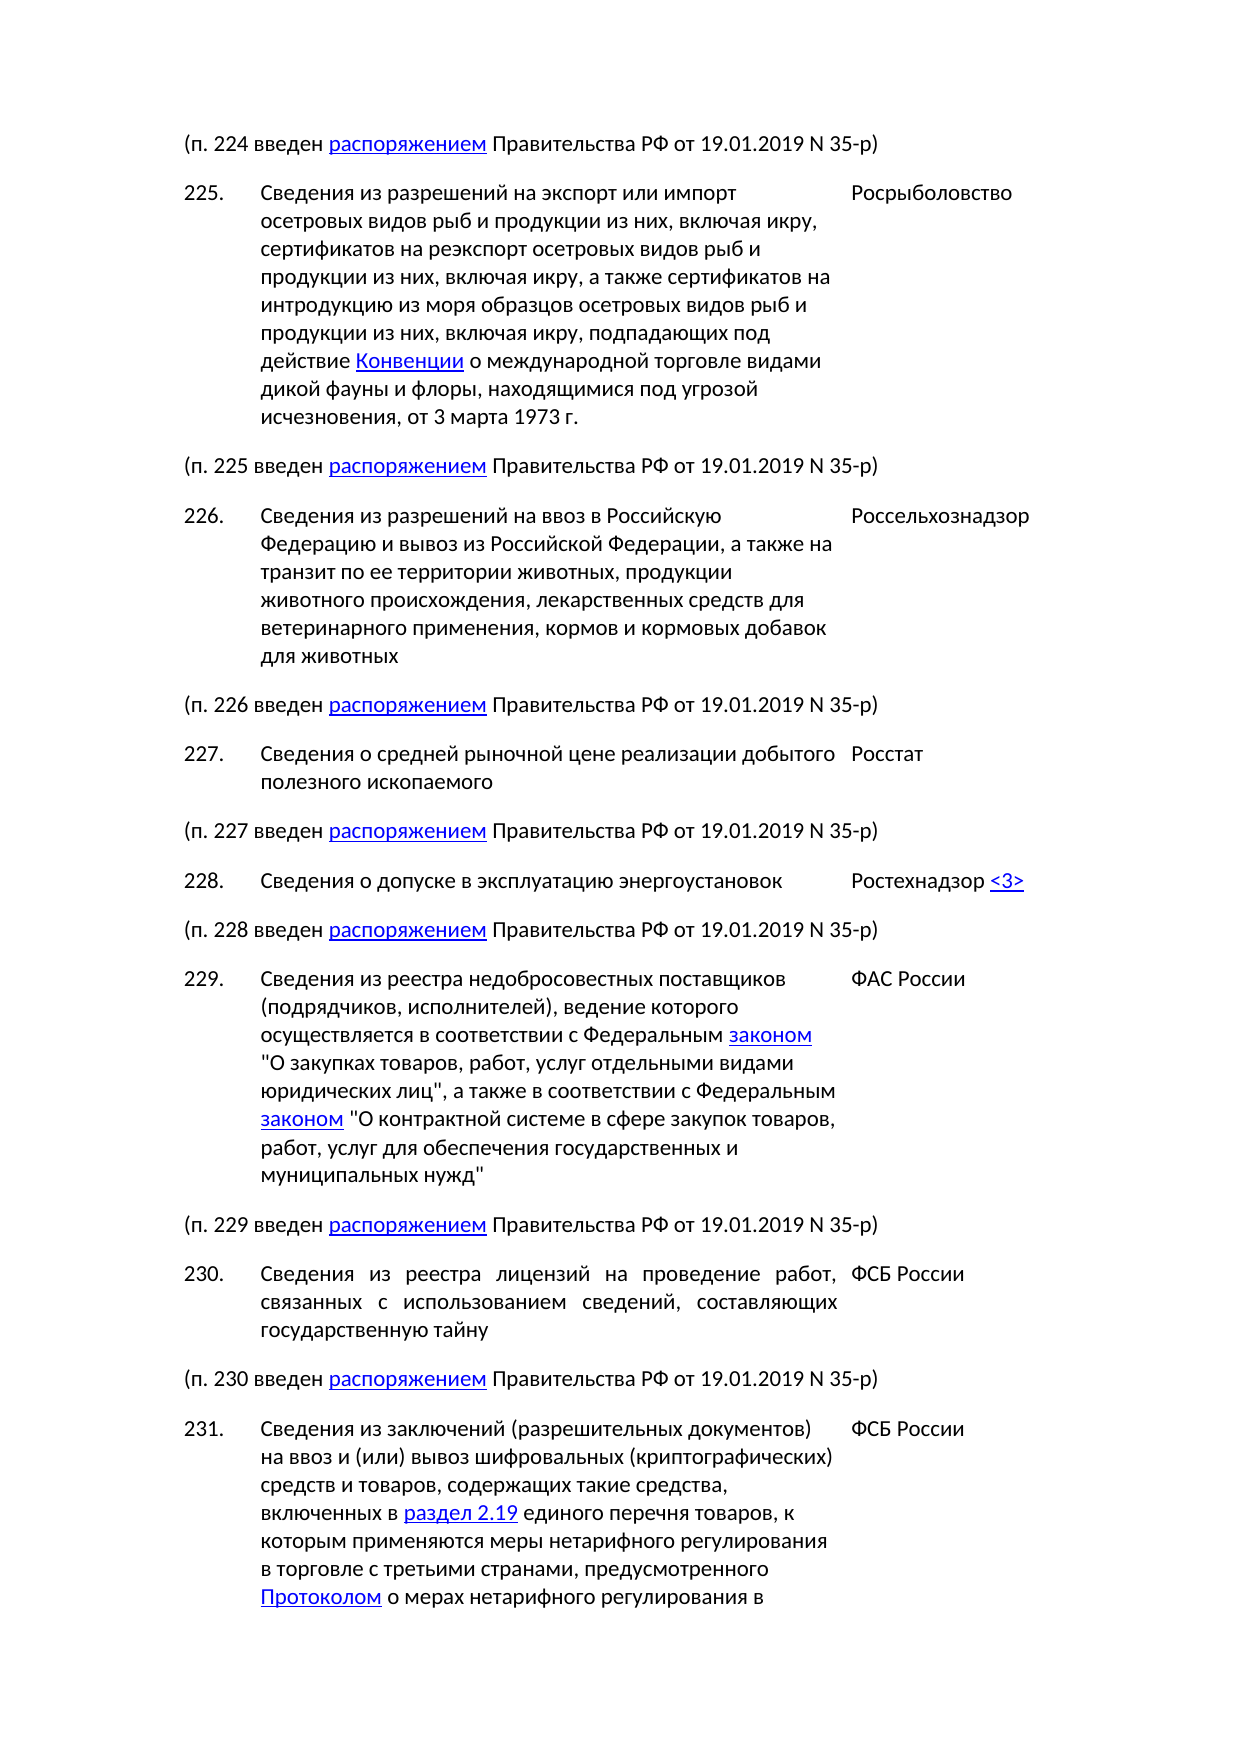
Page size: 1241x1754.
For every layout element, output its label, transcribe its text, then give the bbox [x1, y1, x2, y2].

table_cell (п. 226 введен распоряжением Правительства РФ от 19.01.2019 N 35-р) [177, 680, 1122, 729]
table_cell Сведения из реестра недобросовестных поставщиков (подрядчиков, исполнителей), ведение которого осуществляется в соответствии с Федеральным законом "О закупках товаров, работ, услуг отдельными видами юридических лиц", а также в соответствии с Федеральным законом "О контрактной системе в сфере закупок товаров, работ, услуг для обеспечения государственных и муниципальных нужд" [254, 954, 844, 1199]
table_cell 228. [177, 855, 254, 904]
table_cell ФАС России [845, 954, 1122, 1199]
table_cell Сведения о средней рыночной цене реализации добытого полезного ископаемого [254, 729, 844, 806]
table_cell Сведения из разрешений на экспорт или импорт осетровых видов рыб и продукции из них, включая икру, сертификатов на реэкспорт осетровых видов рыб и продукции из них, включая икру, а также сертификатов на интродукцию из моря образцов осетровых видов рыб и продукции из них, включая икру, подпадающих под действие Конвенции о международной торговле видами дикой фауны и флоры, находящимися под угрозой исчезновения, от 3 марта 1973 г. [254, 168, 844, 441]
table_cell 231. [177, 1403, 254, 1621]
table_cell (п. 229 введен распоряжением Правительства РФ от 19.01.2019 N 35-р) [177, 1199, 1122, 1248]
table_cell Росстат [845, 729, 1122, 806]
table_cell (п. 230 введен распоряжением Правительства РФ от 19.01.2019 N 35-р) [177, 1354, 1122, 1403]
table_cell (п. 227 введен распоряжением Правительства РФ от 19.01.2019 N 35-р) [177, 806, 1122, 855]
table_cell 230. [177, 1249, 254, 1354]
table_cell Ростехнадзор <3> [845, 855, 1122, 904]
table_cell (п. 228 введен распоряжением Правительства РФ от 19.01.2019 N 35-р) [177, 905, 1122, 954]
table_cell Сведения из разрешений на ввоз в Российскую Федерацию и вывоз из Российской Федерации, а также на транзит по ее территории животных, продукции животного происхождения, лекарственных средств для ветеринарного применения, кормов и кормовых добавок для животных [254, 490, 844, 679]
table_cell Сведения из реестра лицензий на проведение работ, связанных с использованием сведений, составляющих государственную тайну [254, 1249, 844, 1354]
table_cell (п. 224 введен распоряжением Правительства РФ от 19.01.2019 N 35-р) [177, 118, 1122, 167]
table_cell 225. [177, 168, 254, 441]
table_cell Россельхознадзор [845, 490, 1122, 679]
table_cell 227. [177, 729, 254, 806]
table_cell (п. 225 введен распоряжением Правительства РФ от 19.01.2019 N 35-р) [177, 441, 1122, 490]
table_cell 226. [177, 490, 254, 679]
table_cell ФСБ России [845, 1403, 1122, 1621]
table_cell Сведения из заключений (разрешительных документов) на ввоз и (или) вывоз шифровальных (криптографических) средств и товаров, содержащих такие средства, включенных в раздел 2.19 единого перечня товаров, к которым применяются меры нетарифного регулирования в торговле с третьими странами, предусмотренного Протоколом о мерах нетарифного регулирования в [254, 1403, 844, 1621]
table_cell Росрыболовство [845, 168, 1122, 441]
table_cell 229. [177, 954, 254, 1199]
table_cell Сведения о допуске в эксплуатацию энергоустановок [254, 855, 844, 904]
table_cell ФСБ России [845, 1249, 1122, 1354]
